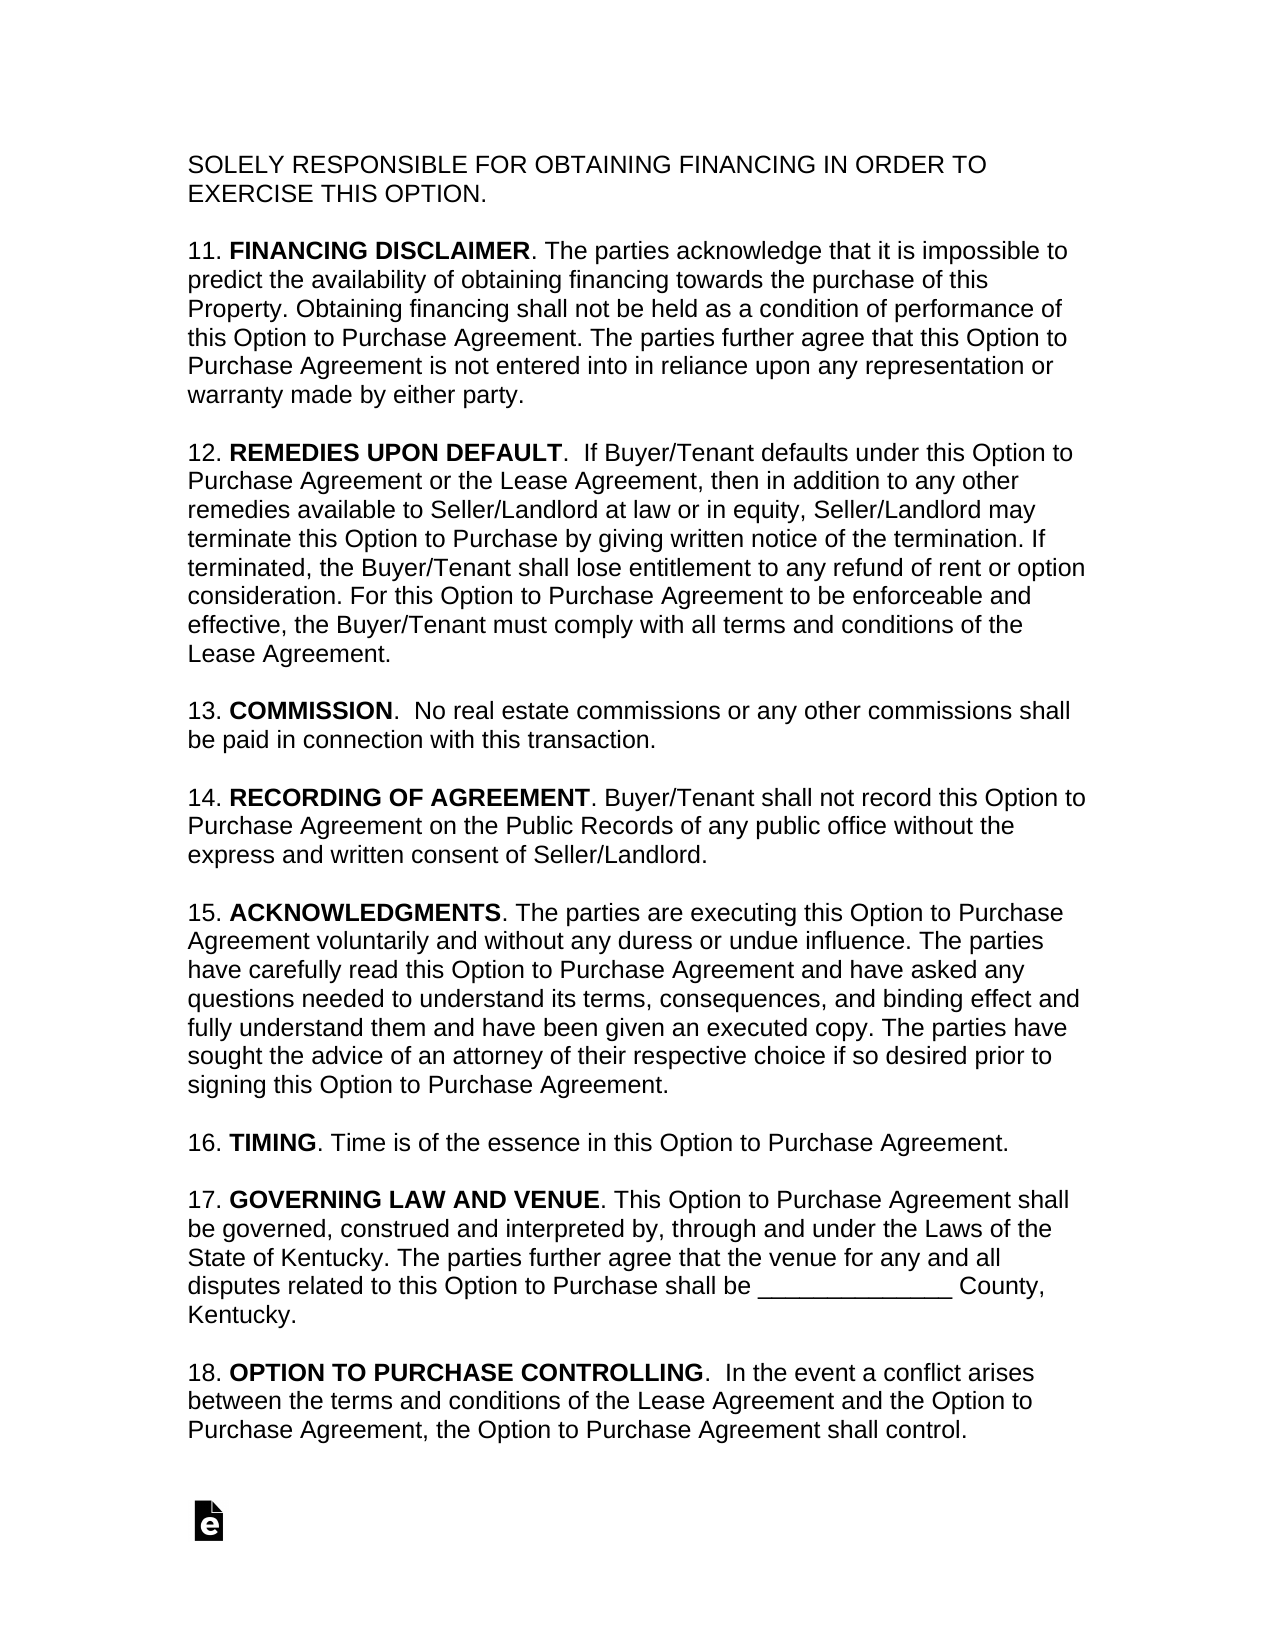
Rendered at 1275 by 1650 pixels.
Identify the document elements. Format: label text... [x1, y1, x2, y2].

text 17. GOVERNING LAW AND VENUE. This Option to Purchase Agreement shall be governed, construed and interpreted by, through and under the Laws of the State of Kentucky. The parties further agree that the venue for any and all disputes related to this Option to Purchase shall be ______________ County, Kentucky. [187, 1185, 1087, 1329]
text SOLELY RESPONSIBLE FOR OBTAINING FINANCING IN ORDER TO EXERCISE THIS OPTION. [187, 150, 1087, 207]
text 13. COMMISSION. No real estate commissions or any other commissions shall be paid in connection with this transaction. [187, 696, 1087, 754]
text 16. TIMING. Time is of the essence in this Option to Purchase Agreement. [187, 1127, 1087, 1156]
text 15. ACKNOWLEDGMENTS. The parties are executing this Option to Purchase Agreement voluntarily and without any duress or undue influence. The parties have carefully read this Option to Purchase Agreement and have asked any questions needed to understand its terms, consequences, and binding effect and fully understand them and have been given an executed copy. The parties have sought the advice of an attorney of their respective choice if so desired prior to signing this Option to Purchase Agreement. [187, 897, 1087, 1099]
text 14. RECORDING OF AGREEMENT. Buyer/Tenant shall not record this Option to Purchase Agreement on the Public Records of any public office without the express and written consent of Seller/Landlord. [187, 782, 1087, 869]
text 12. REMEDIES UPON DEFAULT. If Buyer/Tenant defaults under this Option to Purchase Agreement or the Lease Agreement, then in addition to any other remedies available to Seller/Landlord at law or in equity, Seller/Landlord may terminate this Option to Purchase by giving written notice of the termination. If terminated, the Buyer/Tenant shall lose entitlement to any refund of rent or option consideration. For this Option to Purchase Agreement to be enforceable and effective, the Buyer/Tenant must comply with all terms and conditions of the Lease Agreement. [187, 437, 1087, 667]
text 18. OPTION TO PURCHASE CONTROLLING. In the event a conflict arises between the terms and conditions of the Lease Agreement and the Option to Purchase Agreement, the Option to Purchase Agreement shall control. [187, 1357, 1087, 1444]
text 11. FINANCING DISCLAIMER. The parties acknowledge that it is impossible to predict the availability of obtaining financing towards the purchase of this Property. Obtaining financing shall not be held as a condition of performance of this Option to Purchase Agreement. The parties further agree that this Option to Purchase Agreement is not entered into in reliance upon any representation or warranty made by either party. [187, 236, 1087, 409]
